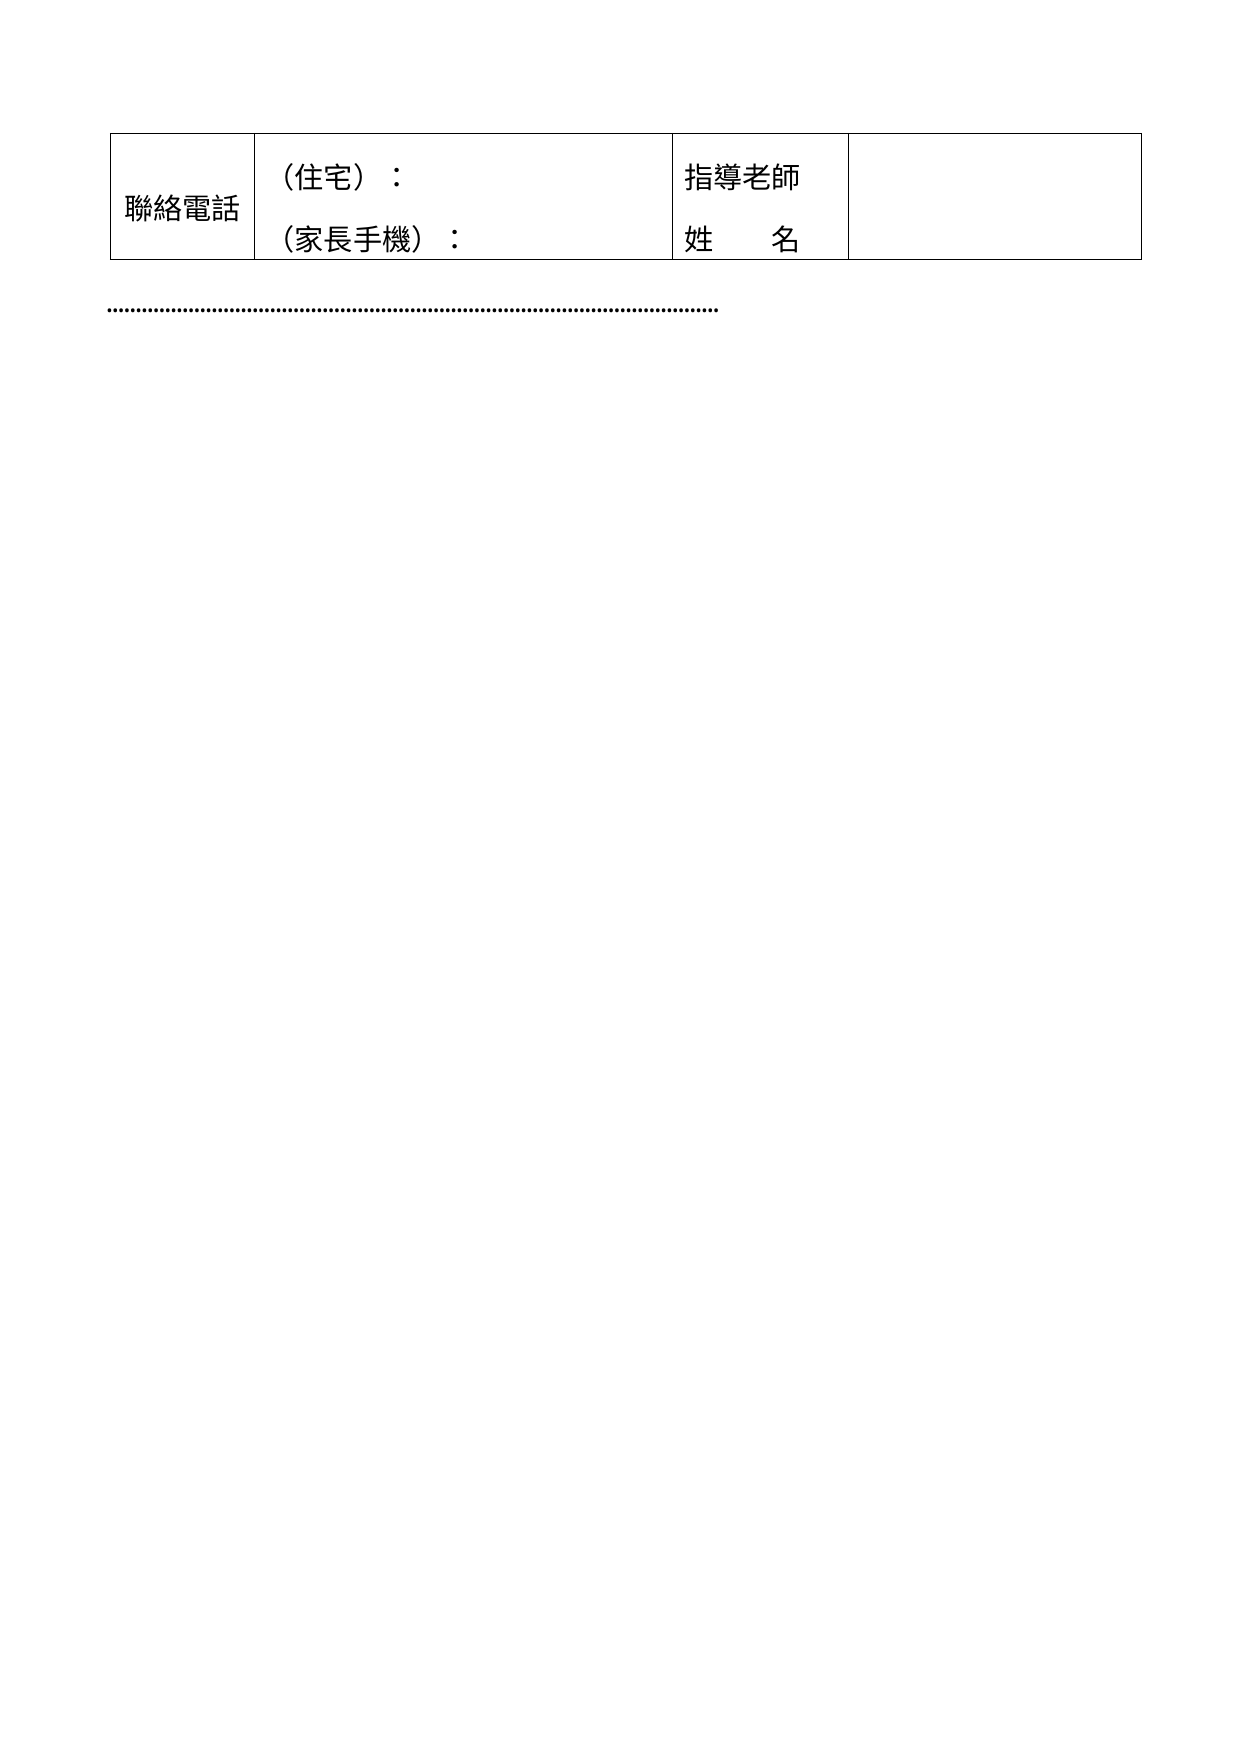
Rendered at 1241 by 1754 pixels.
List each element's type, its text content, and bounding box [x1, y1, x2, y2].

table_cell （住宅）： （家長手機）： [255, 134, 672, 259]
table_cell 聯絡電話 [111, 134, 254, 259]
text …………………………………………………………………………………………… [106, 260, 1146, 322]
table_cell 指導老師 姓 名 [673, 134, 848, 259]
table_cell [849, 134, 1141, 259]
